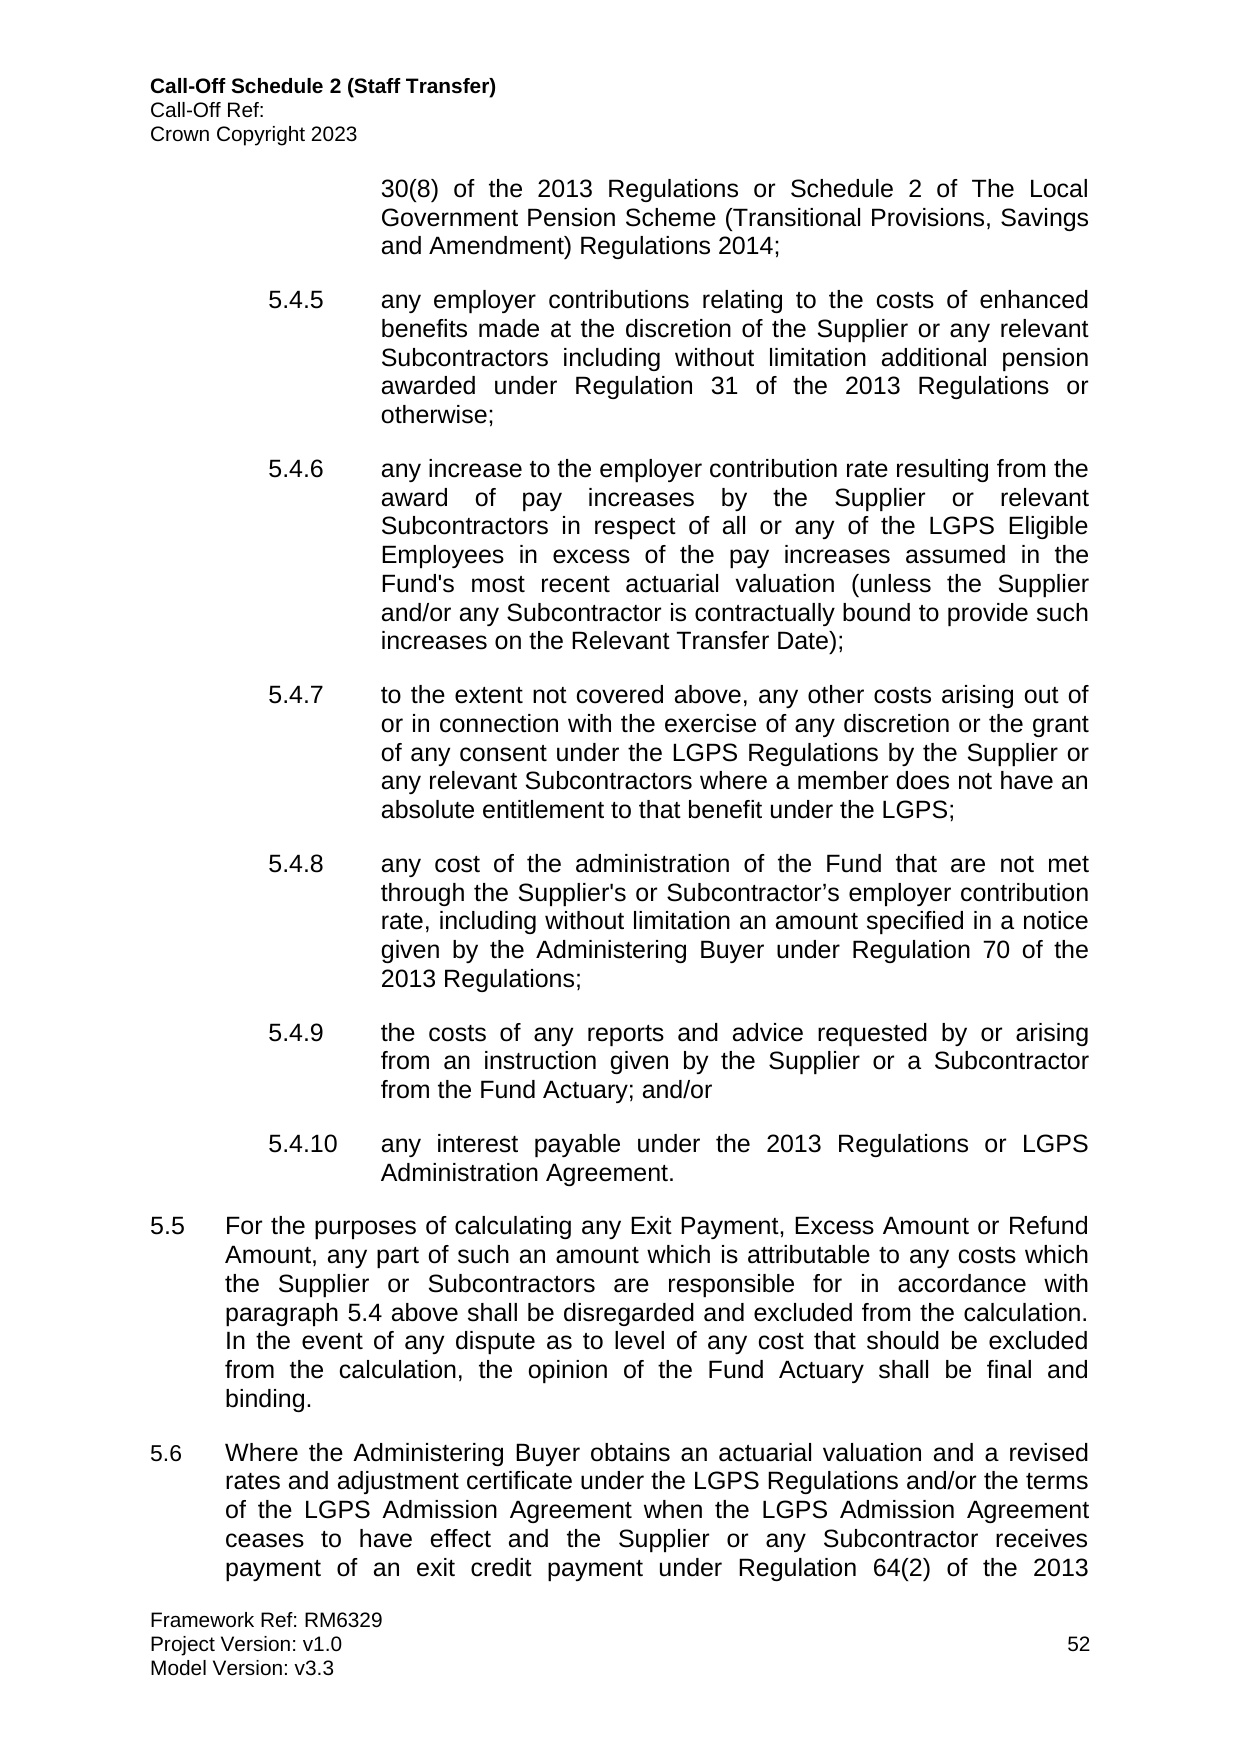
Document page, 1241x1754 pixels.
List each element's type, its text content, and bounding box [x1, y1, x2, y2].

list 30(8) of the 2013 Regulations or Schedule 2 of The Local Government Pension Scheme (Transitional Provisions, Savings and Amendment) Regulations 2014; [268, 174, 1090, 260]
list Where the Administering Buyer obtains an actuarial valuation and a revised rates and adjustment certificate under the LGPS Regulations and/or the terms of the LGPS Admission Agreement when the LGPS Admission Agreement ceases to have effect and the Supplier or any Subcontractor receives payment of an exit credit payment under Regulation 64(2) of the 2013 [150, 1437, 1090, 1581]
list any cost of the administration of the Fund that are not met through the Supplier's or Subcontractor’s employer contribution rate, including without limitation an amount specified in a notice given by the Administering Buyer under Regulation 70 of the 2013 Regulations; [268, 849, 1090, 992]
list any increase to the employer contribution rate resulting from the award of pay increases by the Supplier or relevant Subcontractors in respect of all or any of the LGPS Eligible Employees in excess of the pay increases assumed in the Fund's most recent actuarial valuation (unless the Supplier and/or any Subcontractor is contractually bound to provide such increases on the Relevant Transfer Date); [268, 454, 1090, 655]
list any employer contributions relating to the costs of enhanced benefits made at the discretion of the Supplier or any relevant Subcontractors including without limitation additional pension awarded under Regulation 31 of the 2013 Regulations or otherwise; [268, 285, 1090, 429]
list any interest payable under the 2013 Regulations or LGPS Administration Agreement. [268, 1129, 1090, 1186]
list For the purposes of calculating any Exit Payment, Excess Amount or Refund Amount, any part of such an amount which is attributable to any costs which the Supplier or Subcontractors are responsible for in accordance with paragraph 5.4 above shall be disregarded and excluded from the calculation. In the event of any dispute as to level of any cost that should be excluded from the calculation, the opinion of the Fund Actuary shall be final and binding. [150, 1211, 1090, 1412]
list to the extent not covered above, any other costs arising out of or in connection with the exercise of any discretion or the grant of any consent under the LGPS Regulations by the Supplier or any relevant Subcontractors where a member does not have an absolute entitlement to that benefit under the LGPS; [268, 680, 1090, 824]
list the costs of any reports and advice requested by or arising from an instruction given by the Supplier or a Subcontractor from the Fund Actuary; and/or [268, 1017, 1090, 1104]
